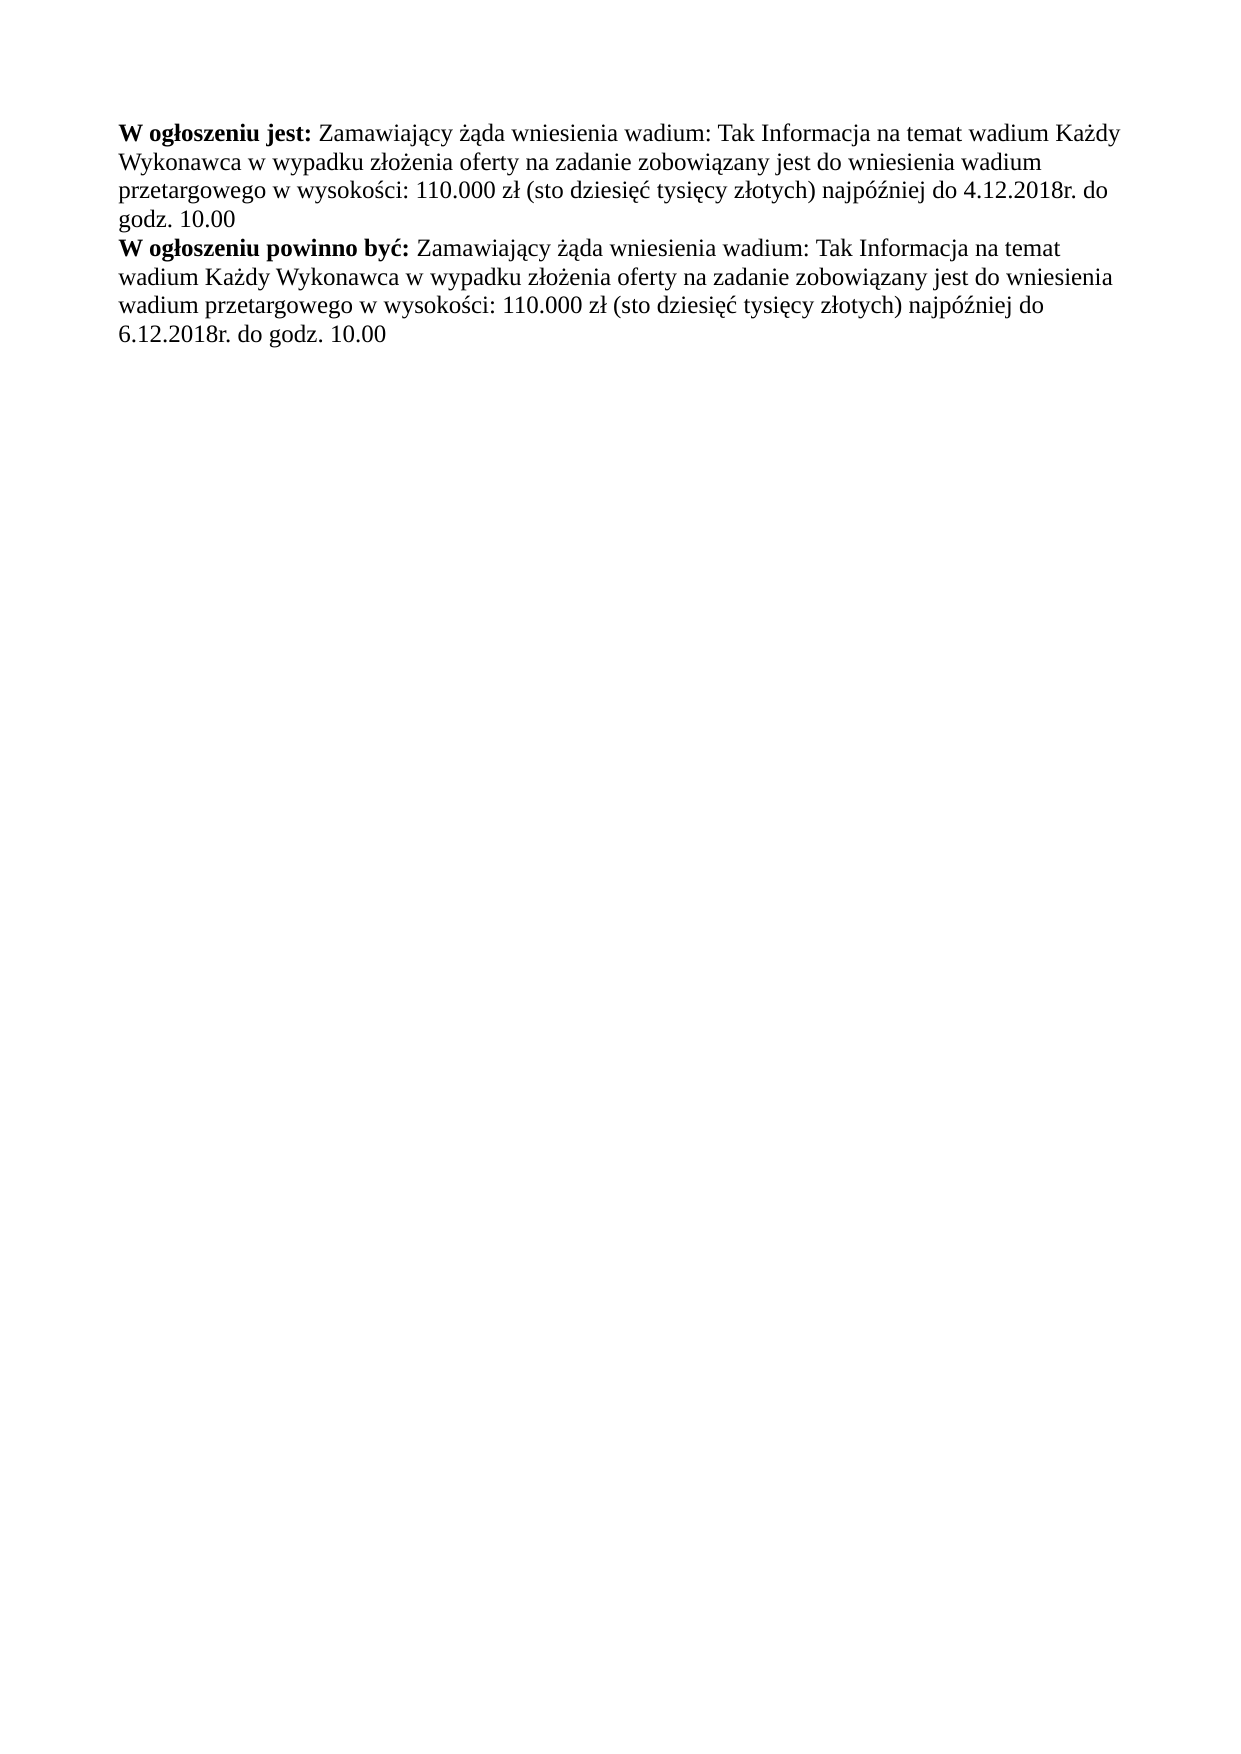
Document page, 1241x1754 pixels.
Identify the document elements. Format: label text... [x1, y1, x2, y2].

text W ogłoszeniu jest: Zamawiający żąda wniesienia wadium: Tak Informacja na temat wadium Każdy Wykonawca w wypadku złożenia oferty na zadanie zobowiązany jest do wniesienia wadium przetargowego w wysokości: 110.000 zł (sto dziesięć tysięcy złotych) najpóźniej do 4.12.2018r. do godz. 10.00 W ogłoszeniu powinno być: Zamawiający żąda wniesienia wadium: Tak Informacja na temat wadium Każdy Wykonawca w wypadku złożenia oferty na zadanie zobowiązany jest do wniesienia wadium przetargowego w wysokości: 110.000 zł (sto dziesięć tysięcy złotych) najpóźniej do 6.12.2018r. do godz. 10.00 [118, 118, 1122, 348]
